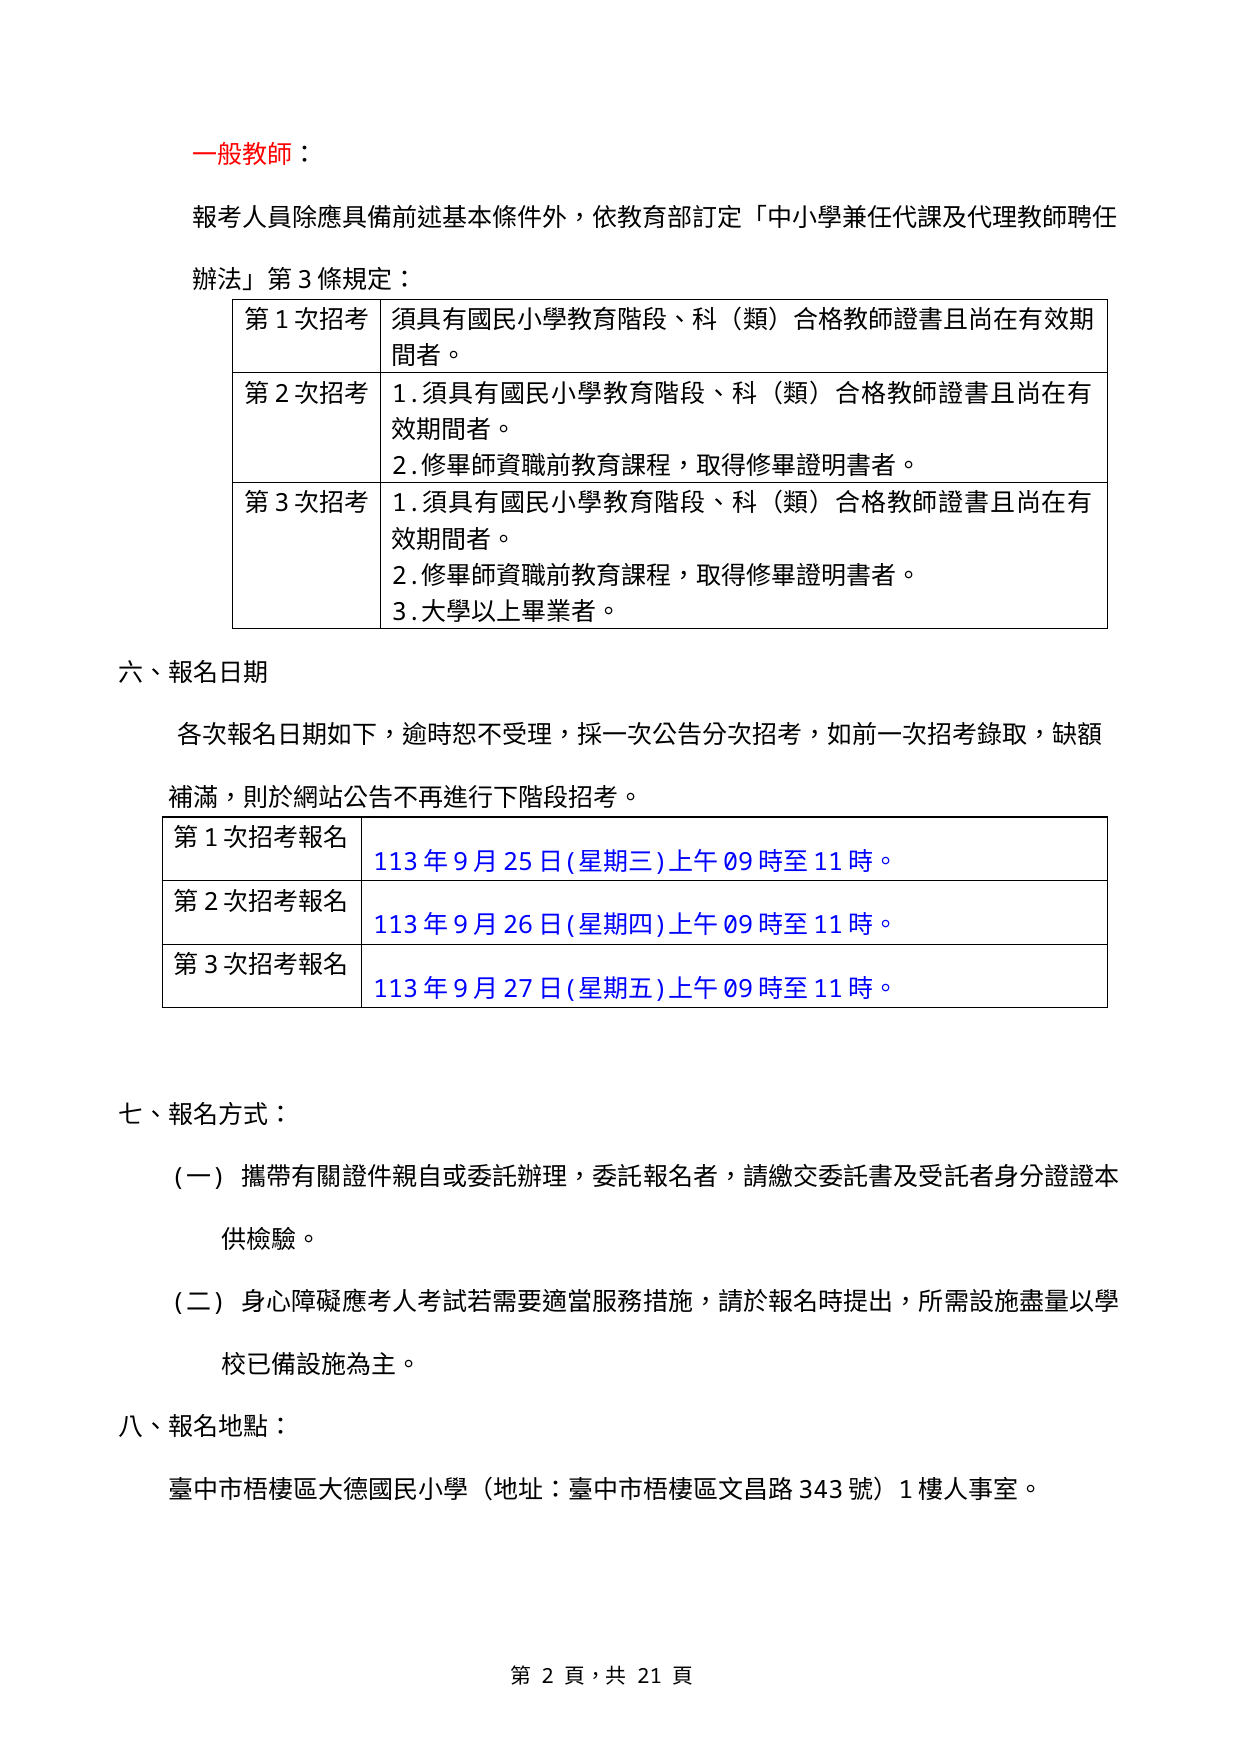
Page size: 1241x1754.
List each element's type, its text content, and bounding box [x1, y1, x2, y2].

table_cell 第2次招考 [233, 373, 380, 482]
table_header 第1次招考 [233, 300, 380, 372]
table_cell 1.須具有國民小學教育階段、科（類）合格教師證書且尚在有效期間者。 2.修畢師資職前教育課程，取得修畢證明書者。 [381, 373, 1107, 482]
text 七、報名方式： [118, 1071, 1122, 1133]
table_cell 第2次招考報名 [163, 881, 361, 943]
text 一般教師： [192, 111, 1122, 173]
table_cell 113年9月26日(星期四)上午09時至11時。 [362, 881, 1107, 943]
table_cell 1.須具有國民小學教育階段、科（類）合格教師證書且尚在有效期間者。 2.修畢師資職前教育課程，取得修畢證明書者。 3.大學以上畢業者。 [381, 483, 1107, 628]
table_cell 第3次招考 [233, 483, 380, 628]
text 報考人員除應具備前述基本條件外，依教育部訂定「中小學兼任代課及代理教師聘任辦法」第3條規定： [192, 173, 1122, 298]
text 各次報名日期如下，逾時恕不受理，採一次公告分次招考，如前一次招考錄取，缺額補滿，則於網站公告不再進行下階段招考。 [148, 691, 1122, 816]
text 六、報名日期 [118, 629, 1122, 691]
table_cell 113年9月27日(星期五)上午09時至11時。 [362, 945, 1107, 1007]
table_header 113年9月25日(星期三)上午09時至11時。 [362, 818, 1107, 880]
table_cell 第3次招考報名 [163, 945, 361, 1007]
text (二) 身心障礙應考人考試若需要適當服務措施，請於報名時提出，所需設施盡量以學校已備設施為主。 [156, 1258, 1122, 1383]
text (一) 攜帶有關證件親自或委託辦理，委託報名者，請繳交委託書及受託者身分證證本供檢驗。 [156, 1133, 1122, 1258]
text 八、報名地點： 臺中市梧棲區大德國民小學（地址：臺中市梧棲區文昌路343號）1樓人事室。 [118, 1383, 1122, 1508]
table_header 須具有國民小學教育階段、科（類）合格教師證書且尚在有效期間者。 [381, 300, 1107, 372]
table_header 第1次招考報名 [163, 818, 361, 880]
